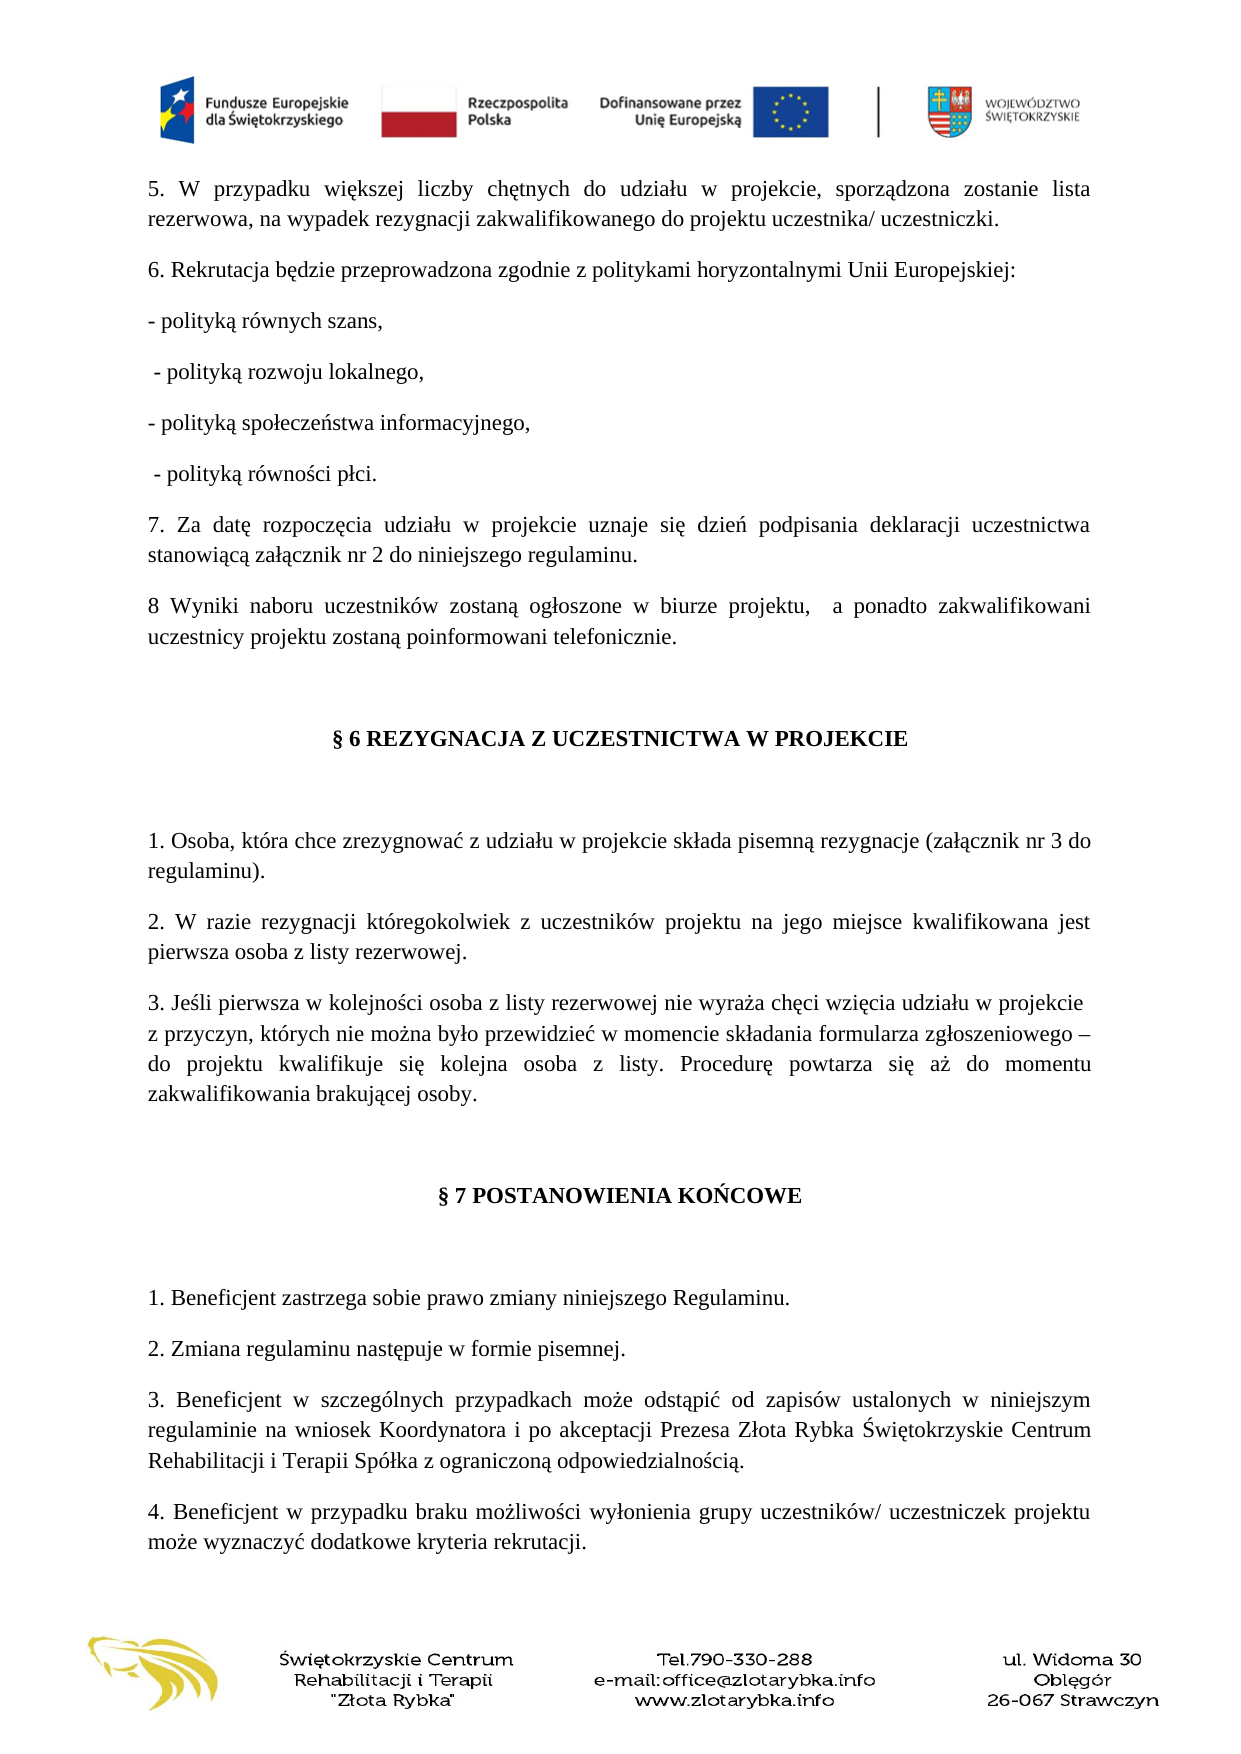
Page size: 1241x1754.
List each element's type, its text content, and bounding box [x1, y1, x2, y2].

text 4. Beneficjent w przypadku braku możliwości wyłonienia grupy uczestników/ uczestniczek projektu może wyznaczyć dodatkowe kryteria rekrutacji. [148, 1498, 1092, 1554]
text - polityką społeczeństwa informacyjnego, [148, 409, 1092, 436]
text 1. Osoba, która chce zrezygnować z udziału w projekcie składa pisemną rezygnacje (załącznik nr 3 do regulaminu). [148, 827, 1092, 883]
text 8 Wyniki naboru uczestników zostaną ogłoszone w biurze projektu, a ponadto zakwalifikowani uczestnicy projektu zostaną poinformowani telefonicznie. [148, 592, 1092, 649]
text 3. Jeśli pierwsza w kolejności osoba z listy rezerwowej nie wyraża chęci wzięcia udziału w projekcie z przyczyn, których nie można było przewidzieć w momencie składania formularza zgłoszeniowego – do projektu kwalifikuje się kolejna osoba z listy. Procedurę powtarza się aż do momentu zakwalifikowania brakującej osoby. [148, 989, 1092, 1106]
text 1. Beneficjent zastrzega sobie prawo zmiany niniejszego Regulaminu. [148, 1284, 1092, 1311]
text 2. Zmiana regulaminu następuje w formie pisemnej. [148, 1335, 1092, 1362]
text § 6 REZYGNACJA Z UCZESTNICTWA W PROJEKCIE [148, 725, 1092, 751]
text 2. W razie rezygnacji któregokolwiek z uczestników projektu na jego miejsce kwalifikowana jest pierwsza osoba z listy rezerwowej. [148, 908, 1092, 965]
text 5. W przypadku większej liczby chętnych do udziału w projekcie, sporządzona zostanie lista rezerwowa, na wypadek rezygnacji zakwalifikowanego do projektu uczestnika/ uczestniczki. [148, 175, 1092, 231]
text - polityką rozwoju lokalnego, [148, 358, 1092, 384]
text § 7 POSTANOWIENIA KOŃCOWE [148, 1182, 1092, 1208]
text - polityką równości płci. [148, 460, 1092, 487]
text 6. Rekrutacja będzie przeprowadzona zgodnie z politykami horyzontalnymi Unii Europejskiej: [148, 256, 1092, 282]
text 7. Za datę rozpoczęcia udziału w projekcie uznaje się dzień podpisania deklaracji uczestnictwa stanowiącą załącznik nr 2 do niniejszego regulaminu. [148, 511, 1092, 568]
text 3. Beneficjent w szczególnych przypadkach może odstąpić od zapisów ustalonych w niniejszym regulaminie na wniosek Koordynatora i po akceptacji Prezesa Złota Rybka Świętokrzyskie Centrum Rehabilitacji i Terapii Spółka z ograniczoną odpowiedzialnością. [148, 1386, 1092, 1473]
text - polityką równych szans, [148, 307, 1092, 333]
